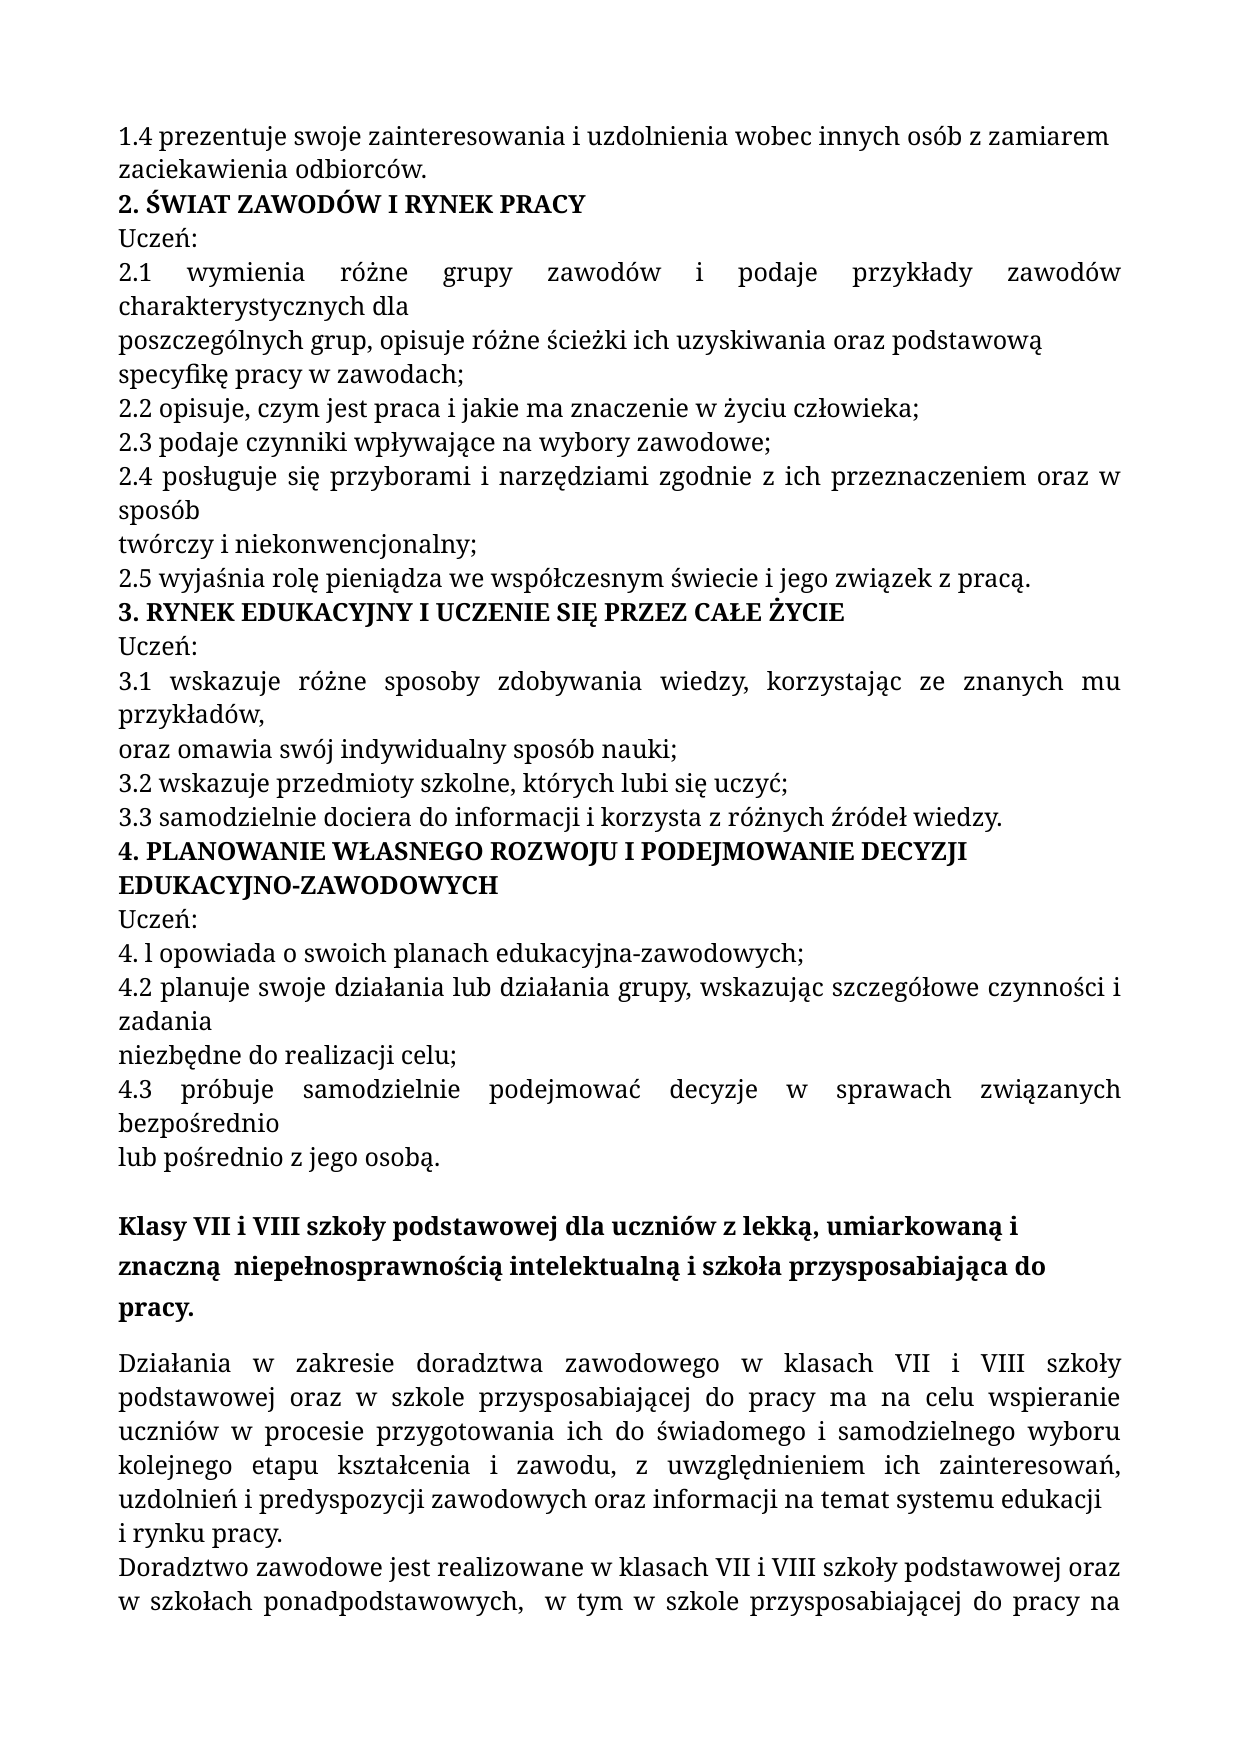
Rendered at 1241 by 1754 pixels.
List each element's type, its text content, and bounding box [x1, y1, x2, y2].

text specyfikę pracy w zawodach; [118, 357, 1122, 391]
text 3. RYNEK EDUKACYJNY I UCZENIE SIĘ PRZEZ CAŁE ŻYCIE [118, 595, 1122, 629]
text 4. PLANOWANIE WŁASNEGO ROZWOJU I PODEJMOWANIE DECYZJI EDUKACYJNO-ZAWODOWYCH [118, 833, 1122, 902]
text Doradztwo zawodowe jest realizowane w klasach VII i VIII szkoły podstawowej oraz w szkołach ponadpodstawowych, w tym w szkole przysposabiającej do pracy na [118, 1549, 1122, 1618]
text lub pośrednio z jego osobą. [118, 1140, 1122, 1174]
text 4.2 planuje swoje działania lub działania grupy, wskazując szczegółowe czynności i zadania [118, 970, 1122, 1038]
text 3.2 wskazuje przedmioty szkolne, których lubi się uczyć; [118, 765, 1122, 799]
text 4. l opowiada o swoich planach edukacyjna-zawodowych; [118, 936, 1122, 970]
text 2. ŚWIAT ZAWODÓW I RYNEK PRACY [118, 186, 1122, 220]
text 2.1 wymienia różne grupy zawodów i podaje przykłady zawodów charakterystycznych dla [118, 254, 1122, 322]
text twórczy i niekonwencjonalny; [118, 527, 1122, 561]
text 2.3 podaje czynniki wpływające na wybory zawodowe; [118, 425, 1122, 459]
text niezbędne do realizacji celu; [118, 1038, 1122, 1072]
text 3.1 wskazuje różne sposoby zdobywania wiedzy, korzystając ze znanych mu przykładów, [118, 663, 1122, 731]
text Uczeń: [118, 902, 1122, 936]
text 3.3 samodzielnie dociera do informacji i korzysta z różnych źródeł wiedzy. [118, 799, 1122, 833]
text Klasy VII i VIII szkoły podstawowej dla uczniów z lekką, umiarkowaną i znaczną niepełnosprawnością intelektualną i szkoła przysposabiająca do pracy. [118, 1208, 1122, 1324]
text 2.2 opisuje, czym jest praca i jakie ma znaczenie w życiu człowieka; [118, 391, 1122, 425]
text zaciekawienia odbiorców. [118, 152, 1122, 186]
text 2.5 wyjaśnia rolę pieniądza we współczesnym świecie i jego związek z pracą. [118, 561, 1122, 595]
text Uczeń: [118, 629, 1122, 663]
text Działania w zakresie doradztwa zawodowego w klasach VII i VIII szkoły podstawowej oraz w szkole przysposabiającej do pracy ma na celu wspieranie uczniów w procesie przygotowania ich do świadomego i samodzielnego wyboru kolejnego etapu kształcenia i zawodu, z uwzględnieniem ich zainteresowań, uzdolnień i predyspozycji zawodowych oraz informacji na temat systemu edukacji [118, 1345, 1122, 1516]
text i rynku pracy. [118, 1516, 1122, 1549]
text 1.4 prezentuje swoje zainteresowania i uzdolnienia wobec innych osób z zamiarem [118, 118, 1122, 152]
text poszczególnych grup, opisuje różne ścieżki ich uzyskiwania oraz podstawową [118, 322, 1122, 357]
text 2.4 posługuje się przyborami i narzędziami zgodnie z ich przeznaczeniem oraz w sposób [118, 459, 1122, 527]
text oraz omawia swój indywidualny sposób nauki; [118, 731, 1122, 765]
text 4.3 próbuje samodzielnie podejmować decyzje w sprawach związanych bezpośrednio [118, 1072, 1122, 1140]
text Uczeń: [118, 220, 1122, 254]
